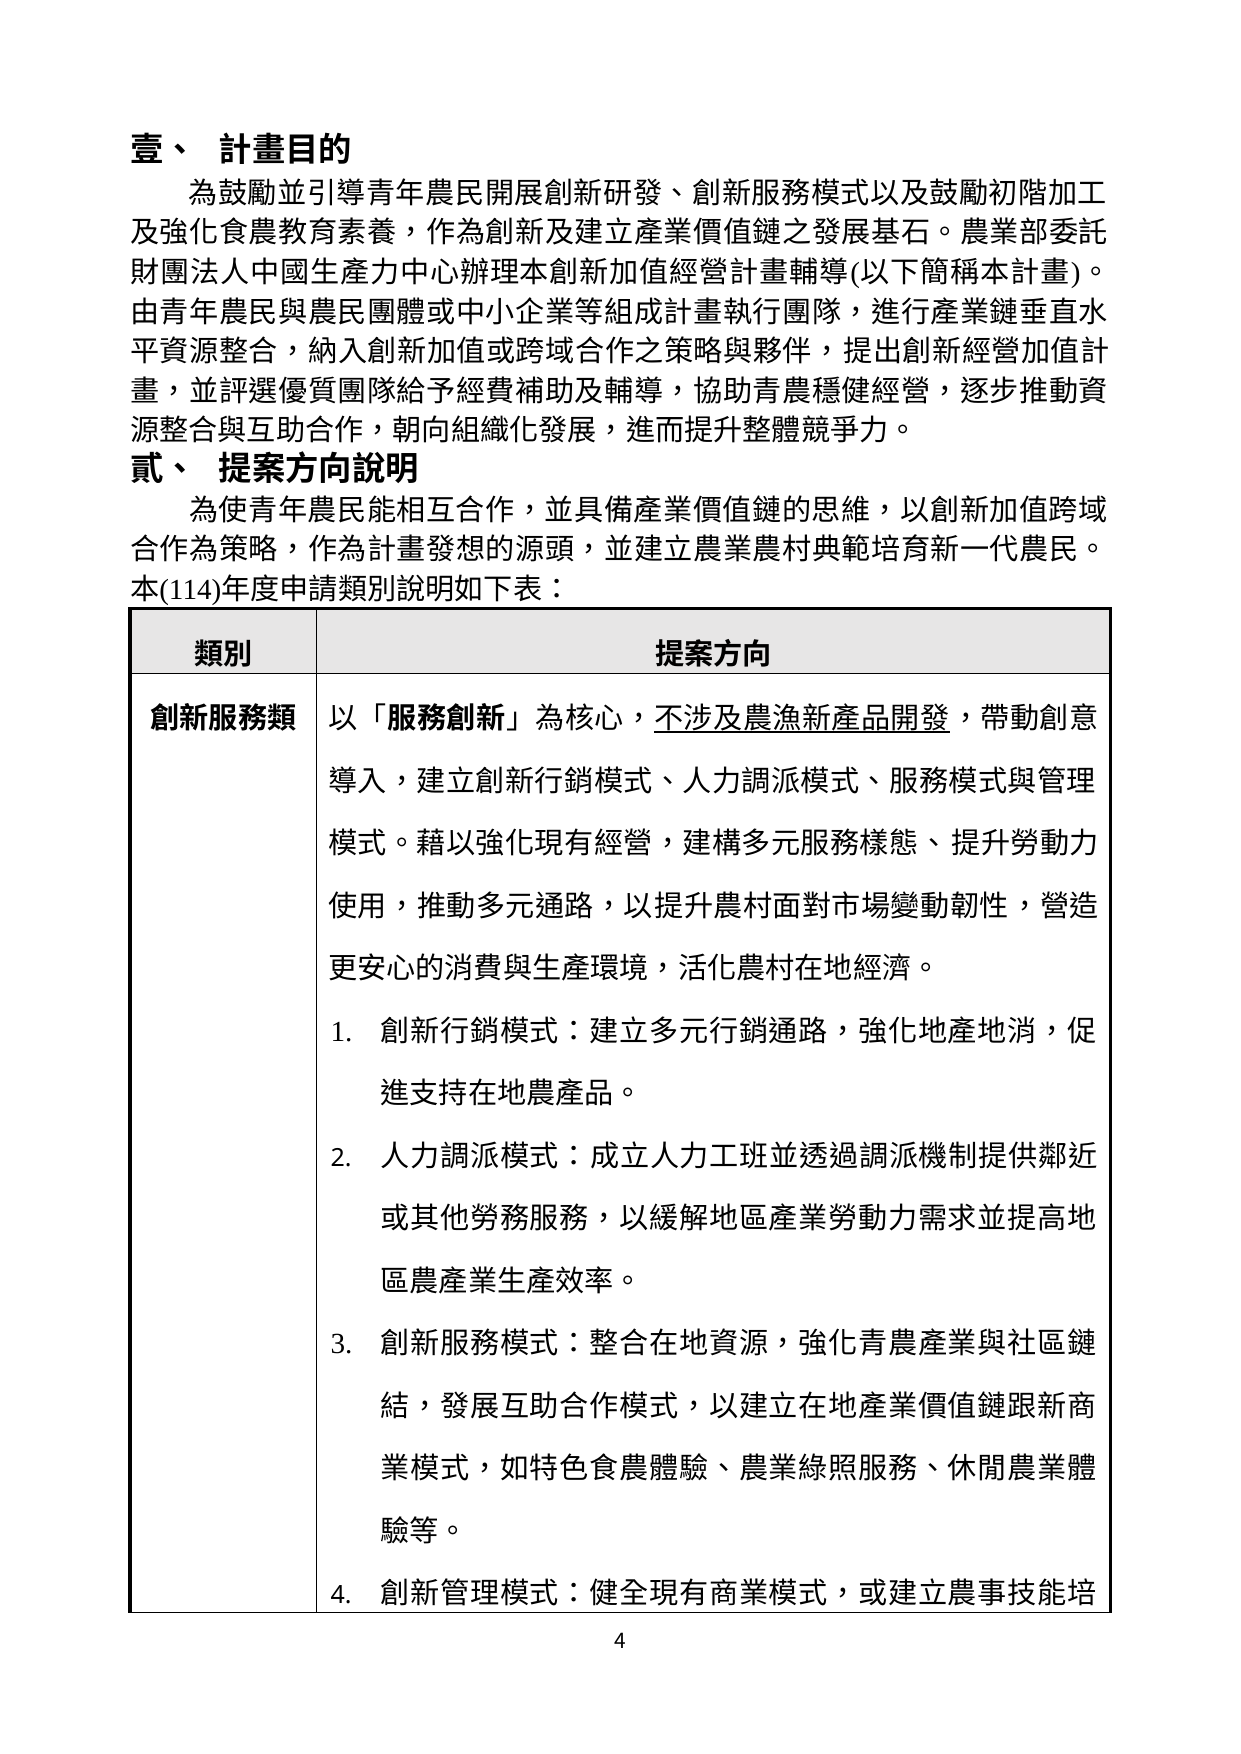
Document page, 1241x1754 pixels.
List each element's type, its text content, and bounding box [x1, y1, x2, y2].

table_cell 以「服務創新」為核心，不涉及農漁新產品開發，帶動創意導入，建立創新行銷模式、人力調派模式、服務模式與管理模式。藉以強化現有經營，建構多元服務樣態、提升勞動力使用，推動多元通路，以提升農村面對市場變動韌性，營造更安心的消費與生產環境，活化農村在地經濟。 創新行銷模式：建立多元行銷通路，強化地產地消，促進支持在地農產品。 人力調派模式：成立人力工班並透過調派機制提供鄰近或其他勞務服務，以緩解地區產業勞動力需求並提高地區農產業生產效率。 創新服務模式：整合在地資源，強化青農產業與社區鏈結，發展互助合作模式，以建立在地產業價值鏈跟新商業模式，如特色食農體驗、農業綠照服務、休閒農業體驗等。 創新管理模式：健全現有商業模式，或建立農事技能培 [317, 674, 1109, 1612]
list 計畫目的 [130, 122, 1110, 172]
table_header 提案方向 [317, 610, 1109, 673]
list 提案方向說明 [130, 449, 1110, 488]
table_header 類別 [132, 610, 316, 673]
table_cell 創新服務類 [132, 674, 316, 1612]
text 為鼓勵並引導青年農民開展創新研發、創新服務模式以及鼓勵初階加工及強化食農教育素養，作為創新及建立產業價值鏈之發展基石。農業部委託財團法人中國生產力中心辦理本創新加值經營計畫輔導(以下簡稱本計畫)。由青年農民與農民團體或中小企業等組成計畫執行團隊，進行產業鏈垂直水平資源整合，納入創新加值或跨域合作之策略與夥伴，提出創新經營加值計畫，並評選優質團隊給予經費補助及輔導，協助青農穩健經營，逐步推動資源整合與互助合作，朝向組織化發展，進而提升整體競爭力。 [130, 172, 1110, 449]
text 為使青年農民能相互合作，並具備產業價值鏈的思維，以創新加值跨域合作為策略，作為計畫發想的源頭，並建立農業農村典範培育新一代農民。本(114)年度申請類別說明如下表： [130, 488, 1110, 607]
